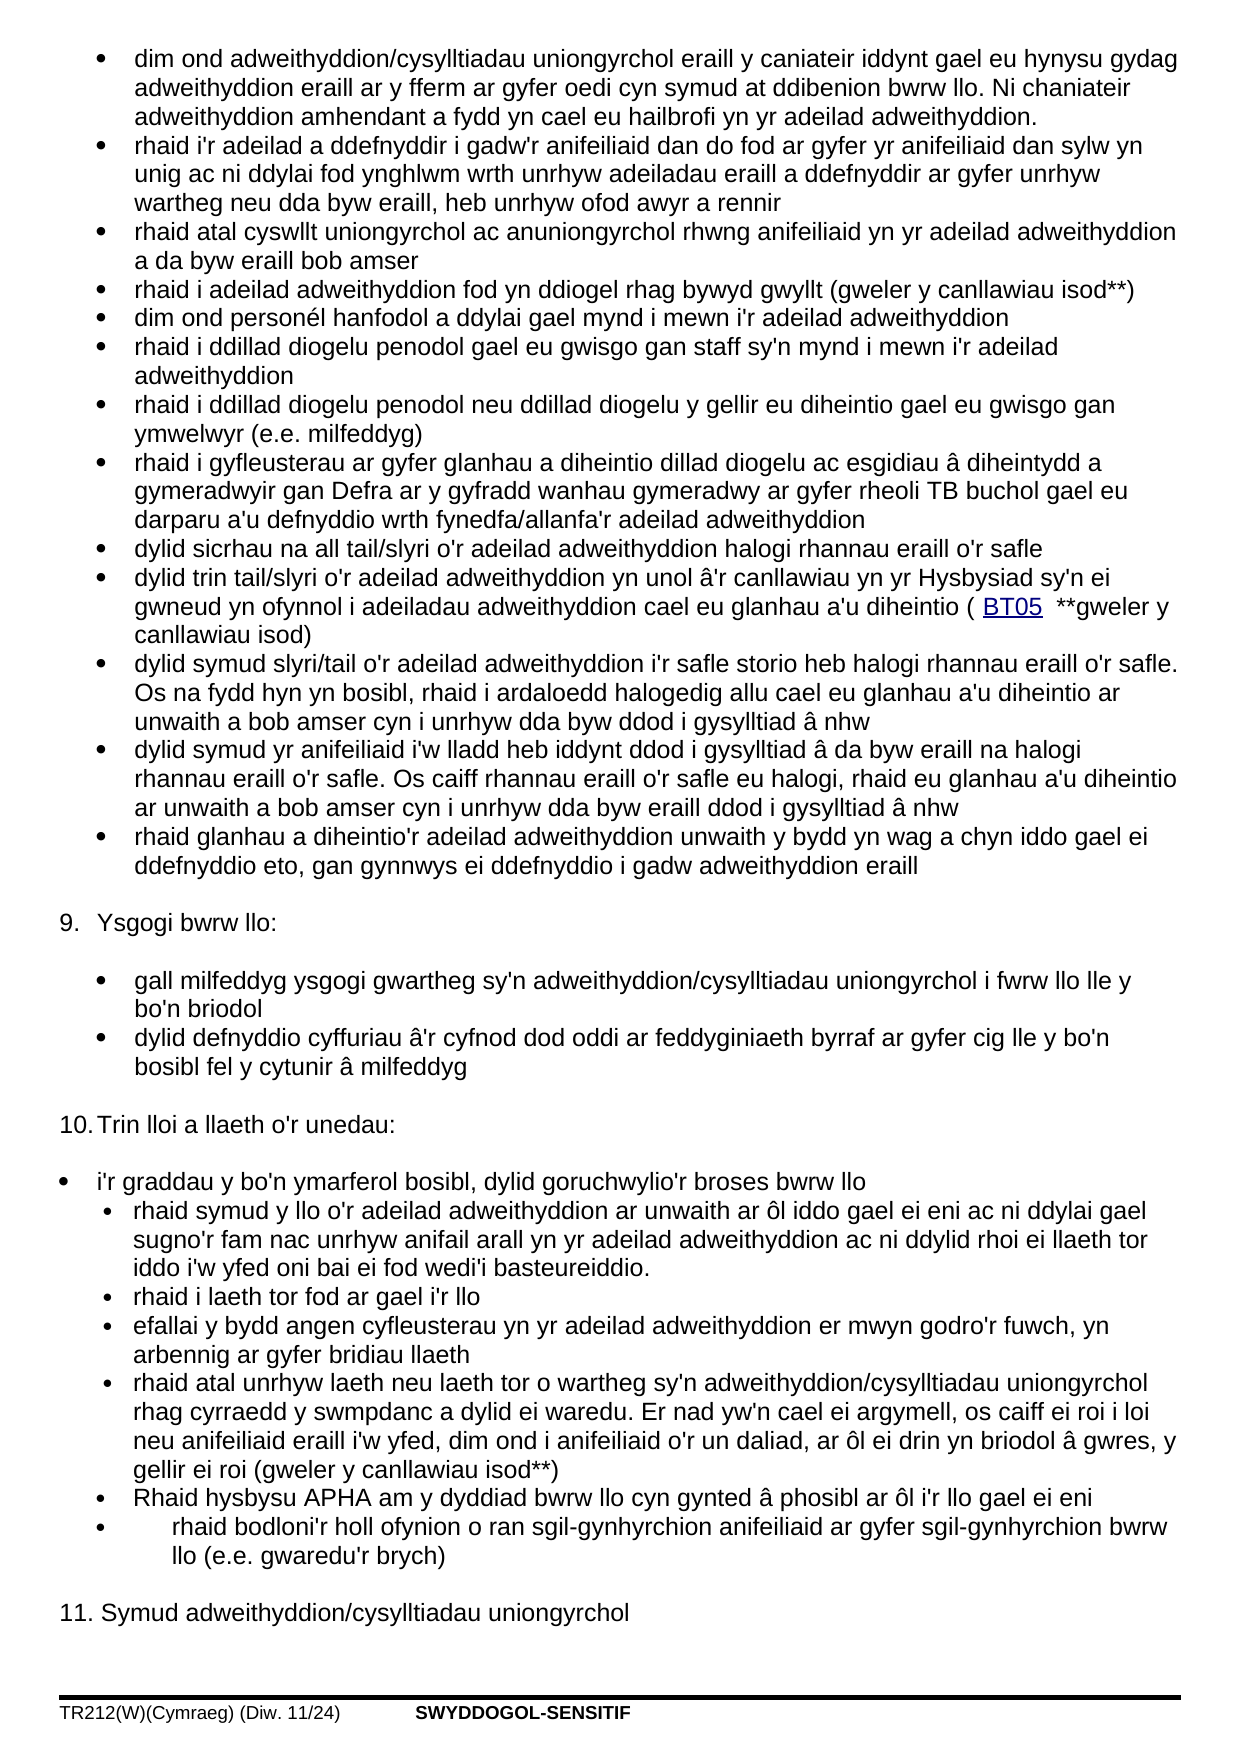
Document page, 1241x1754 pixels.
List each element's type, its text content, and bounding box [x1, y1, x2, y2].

list rhaid i ddillad diogelu penodol gael eu gwisgo gan staff sy'n mynd i mewn i'r adeilad adweithyddion [97, 332, 1181, 390]
list rhaid atal unrhyw laeth neu laeth tor o wartheg sy'n adweithyddion/cysylltiadau uniongyrchol rhag cyrraedd y swmpdanc a dylid ei waredu. Er nad yw'n cael ei argymell, os caiff ei roi i loi neu anifeiliaid eraill i'w yfed, dim ond i anifeiliaid o'r un daliad, ar ôl ei drin yn briodol â gwres, y gellir ei roi (gweler y canllawiau isod**) [103, 1368, 1181, 1483]
list dylid symud yr anifeiliaid i'w lladd heb iddynt ddod i gysylltiad â da byw eraill na halogi rhannau eraill o'r safle. Os caiff rhannau eraill o'r safle eu halogi, rhaid eu glanhau a'u diheintio ar unwaith a bob amser cyn i unrhyw dda byw eraill ddod i gysylltiad â nhw [97, 735, 1181, 822]
list rhaid i ddillad diogelu penodol neu ddillad diogelu y gellir eu diheintio gael eu gwisgo gan ymwelwyr (e.e. milfeddyg) [97, 390, 1181, 447]
list Ysgogi bwrw llo: [59, 908, 1181, 937]
list Trin lloi a llaeth o'r unedau: [59, 1109, 1181, 1138]
list rhaid glanhau a diheintio'r adeilad adweithyddion unwaith y bydd yn wag a chyn iddo gael ei ddefnyddio eto, gan gynnwys ei ddefnyddio i gadw adweithyddion eraill [97, 822, 1181, 879]
text 11. Symud adweithyddion/cysylltiadau uniongyrchol [59, 1598, 1181, 1627]
list rhaid i adeilad adweithyddion fod yn ddiogel rhag bywyd gwyllt (gweler y canllawiau isod**) [97, 274, 1181, 303]
list rhaid i'r adeilad a ddefnyddir i gadw'r anifeiliaid dan do fod ar gyfer yr anifeiliaid dan sylw yn unig ac ni ddylai fod ynghlwm wrth unrhyw adeiladau eraill a ddefnyddir ar gyfer unrhyw wartheg neu dda byw eraill, heb unrhyw ofod awyr a rennir [97, 131, 1181, 217]
list gall milfeddyg ysgogi gwartheg sy'n adweithyddion/cysylltiadau uniongyrchol i fwrw llo lle y bo'n briodol [97, 966, 1181, 1023]
list dylid defnyddio cyffuriau â'r cyfnod dod oddi ar feddyginiaeth byrraf ar gyfer cig lle y bo'n bosibl fel y cytunir â milfeddyg [97, 1023, 1181, 1081]
list rhaid i gyfleusterau ar gyfer glanhau a diheintio dillad diogelu ac esgidiau â diheintydd a gymeradwyir gan Defra ar y gyfradd wanhau gymeradwy ar gyfer rheoli TB buchol gael eu darparu a'u defnyddio wrth fynedfa/allanfa'r adeilad adweithyddion [97, 447, 1181, 534]
list Rhaid hysbysu APHA am y dyddiad bwrw llo cyn gynted â phosibl ar ôl i'r llo gael ei eni [97, 1483, 1181, 1512]
list efallai y bydd angen cyfleusterau yn yr adeilad adweithyddion er mwyn godro'r fuwch, yn arbennig ar gyfer bridiau llaeth [103, 1311, 1181, 1368]
list dylid trin tail/slyri o'r adeilad adweithyddion yn unol â'r canllawiau yn yr Hysbysiad sy'n ei gwneud yn ofynnol i adeiladau adweithyddion cael eu glanhau a'u diheintio ( BT05 **gweler y canllawiau isod) [97, 563, 1181, 649]
list dim ond adweithyddion/cysylltiadau uniongyrchol eraill y caniateir iddynt gael eu hynysu gydag adweithyddion eraill ar y fferm ar gyfer oedi cyn symud at ddibenion bwrw llo. Ni chaniateir adweithyddion amhendant a fydd yn cael eu hailbrofi yn yr adeilad adweithyddion. [97, 44, 1181, 131]
list rhaid i laeth tor fod ar gael i'r llo [103, 1282, 1181, 1311]
list rhaid symud y llo o'r adeilad adweithyddion ar unwaith ar ôl iddo gael ei eni ac ni ddylai gael sugno'r fam nac unrhyw anifail arall yn yr adeilad adweithyddion ac ni ddylid rhoi ei llaeth tor iddo i'w yfed oni bai ei fod wedi'i basteureiddio. [103, 1196, 1181, 1282]
list rhaid atal cyswllt uniongyrchol ac anuniongyrchol rhwng anifeiliaid yn yr adeilad adweithyddion a da byw eraill bob amser [97, 217, 1181, 274]
list dim ond personél hanfodol a ddylai gael mynd i mewn i'r adeilad adweithyddion [97, 303, 1181, 332]
list dylid symud slyri/tail o'r adeilad adweithyddion i'r safle storio heb halogi rhannau eraill o'r safle. Os na fydd hyn yn bosibl, rhaid i ardaloedd halogedig allu cael eu glanhau a'u diheintio ar unwaith a bob amser cyn i unrhyw dda byw ddod i gysylltiad â nhw [97, 649, 1181, 735]
list rhaid bodloni'r holl ofynion o ran sgil-gynhyrchion anifeiliaid ar gyfer sgil-gynhyrchion bwrw llo (e.e. gwaredu'r brych) [97, 1512, 1181, 1570]
list dylid sicrhau na all tail/slyri o'r adeilad adweithyddion halogi rhannau eraill o'r safle [97, 534, 1181, 563]
list i'r graddau y bo'n ymarferol bosibl, dylid goruchwylio'r broses bwrw llo [59, 1167, 1181, 1196]
